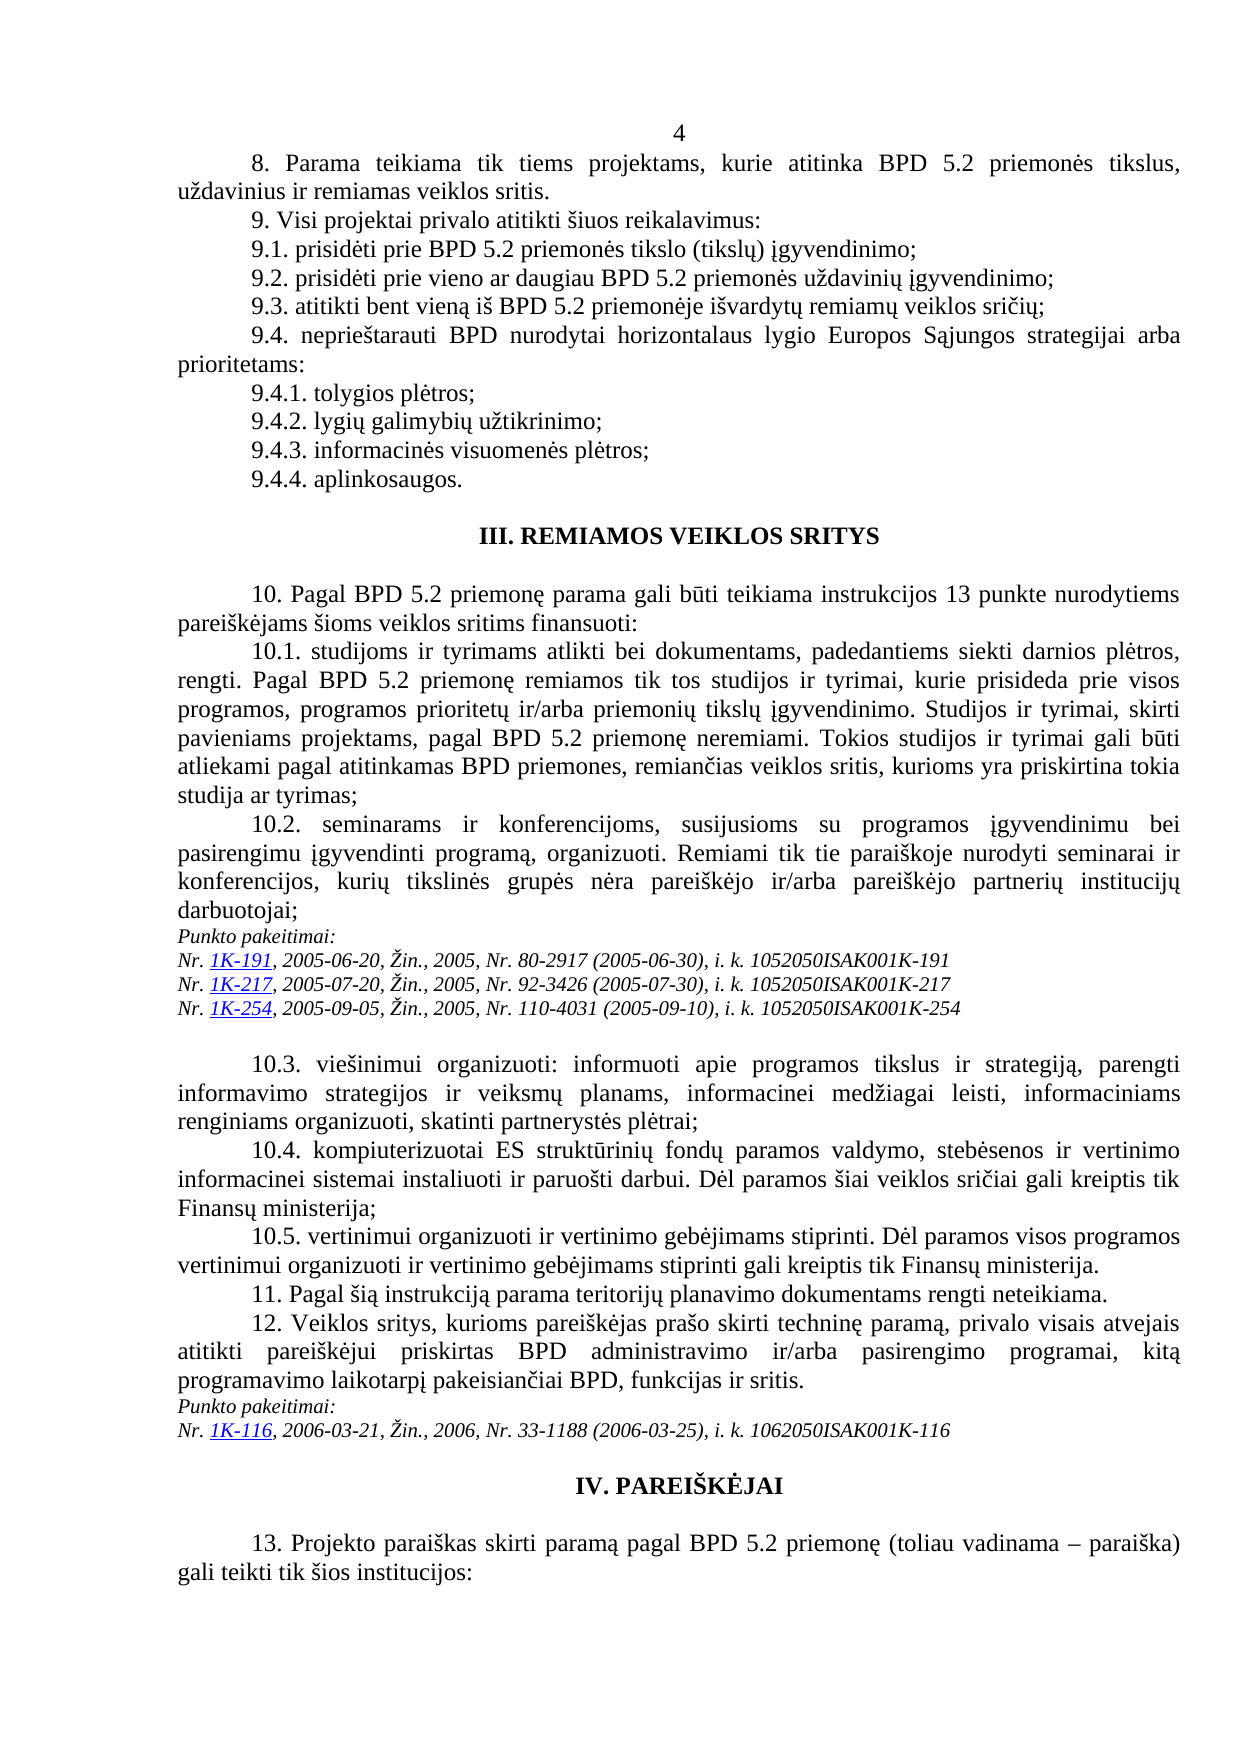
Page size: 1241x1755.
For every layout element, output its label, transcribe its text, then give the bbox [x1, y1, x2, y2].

text 10.5. vertinimui organizuoti ir vertinimo gebėjimams stiprinti. Dėl paramos visos programos vertinimui organizuoti ir vertinimo gebėjimams stiprinti gali kreiptis tik Finansų ministerija. [177, 1221, 1181, 1279]
text 10. Pagal BPD 5.2 priemonę parama gali būti teikiama instrukcijos 13 punkte nurodytiems pareiškėjams šioms veiklos sritims finansuoti: [177, 579, 1181, 636]
text IV. PAREIŠKĖJAI [177, 1471, 1181, 1499]
text Nr. 1K-217, 2005-07-20, Žin., 2005, Nr. 92-3426 (2005-07-30), i. k. 1052050ISAK001K-217 [177, 972, 1181, 996]
text 9.4.4. aplinkosaugos. [177, 464, 1181, 493]
text 10.1. studijoms ir tyrimams atlikti bei dokumentams, padedantiems siekti darnios plėtros, rengti. Pagal BPD 5.2 priemonę remiamos tik tos studijos ir tyrimai, kurie prisideda prie visos programos, programos prioritetų ir/arba priemonių tikslų įgyvendinimo. Studijos ir tyrimai, skirti pavieniams projektams, pagal BPD 5.2 priemonę neremiami. Tokios studijos ir tyrimai gali būti atliekami pagal atitinkamas BPD priemones, remiančias veiklos sritis, kurioms yra priskirtina tokia studija ar tyrimas; [177, 636, 1181, 809]
text 9. Visi projektai privalo atitikti šiuos reikalavimus: [177, 205, 1181, 234]
text 9.1. prisidėti prie BPD 5.2 priemonės tikslo (tikslų) įgyvendinimo; [177, 234, 1181, 263]
text 10.3. viešinimui organizuoti: informuoti apie programos tikslus ir strategiją, parengti informavimo strategijos ir veiksmų planams, informacinei medžiagai leisti, informaciniams renginiams organizuoti, skatinti partnerystės plėtrai; [177, 1049, 1181, 1135]
text 10.4. kompiuterizuotai ES struktūrinių fondų paramos valdymo, stebėsenos ir vertinimo informacinei sistemai instaliuoti ir paruošti darbui. Dėl paramos šiai veiklos sričiai gali kreiptis tik Finansų ministerija; [177, 1135, 1181, 1221]
text 11. Pagal šią instrukciją parama teritorijų planavimo dokumentams rengti neteikiama. [177, 1279, 1181, 1308]
text Nr. 1K-254, 2005-09-05, Žin., 2005, Nr. 110-4031 (2005-09-10), i. k. 1052050ISAK001K-254 [177, 996, 1181, 1020]
text 9.4.3. informacinės visuomenės plėtros; [177, 435, 1181, 464]
text 9.3. atitikti bent vieną iš BPD 5.2 priemonėje išvardytų remiamų veiklos sričių; [177, 291, 1181, 320]
text 12. Veiklos sritys, kurioms pareiškėjas prašo skirti techninę paramą, privalo visais atvejais atitikti pareiškėjui priskirtas BPD administravimo ir/arba pasirengimo programai, kitą programavimo laikotarpį pakeisiančiai BPD, funkcijas ir sritis. [177, 1308, 1181, 1394]
text III. REMIAMOS VEIKLOS SRITYS [177, 521, 1181, 550]
text 13. Projekto paraiškas skirti paramą pagal BPD 5.2 priemonę (toliau vadinama – paraiška) gali teikti tik šios institucijos: [177, 1528, 1181, 1586]
text 9.4. neprieštarauti BPD nurodytai horizontalaus lygio Europos Sąjungos strategijai arba prioritetams: [177, 320, 1181, 378]
text Punkto pakeitimai: [177, 1394, 1181, 1418]
text Punkto pakeitimai: [177, 924, 1181, 948]
text 9.4.2. lygių galimybių užtikrinimo; [177, 406, 1181, 435]
text 9.2. prisidėti prie vieno ar daugiau BPD 5.2 priemonės uždavinių įgyvendinimo; [177, 263, 1181, 291]
text Nr. 1K-191, 2005-06-20, Žin., 2005, Nr. 80-2917 (2005-06-30), i. k. 1052050ISAK001K-191 [177, 948, 1181, 972]
text Nr. 1K-116, 2006-03-21, Žin., 2006, Nr. 33-1188 (2006-03-25), i. k. 1062050ISAK001K-116 [177, 1418, 1181, 1442]
text 9.4.1. tolygios plėtros; [177, 378, 1181, 406]
text 10.2. seminarams ir konferencijoms, susijusioms su programos įgyvendinimu bei pasirengimu įgyvendinti programą, organizuoti. Remiami tik tie paraiškoje nurodyti seminarai ir konferencijos, kurių tikslinės grupės nėra pareiškėjo ir/arba pareiškėjo partnerių institucijų darbuotojai; [177, 809, 1181, 924]
text 8. Parama teikiama tik tiems projektams, kurie atitinka BPD 5.2 priemonės tikslus, uždavinius ir remiamas veiklos sritis. [177, 148, 1181, 205]
